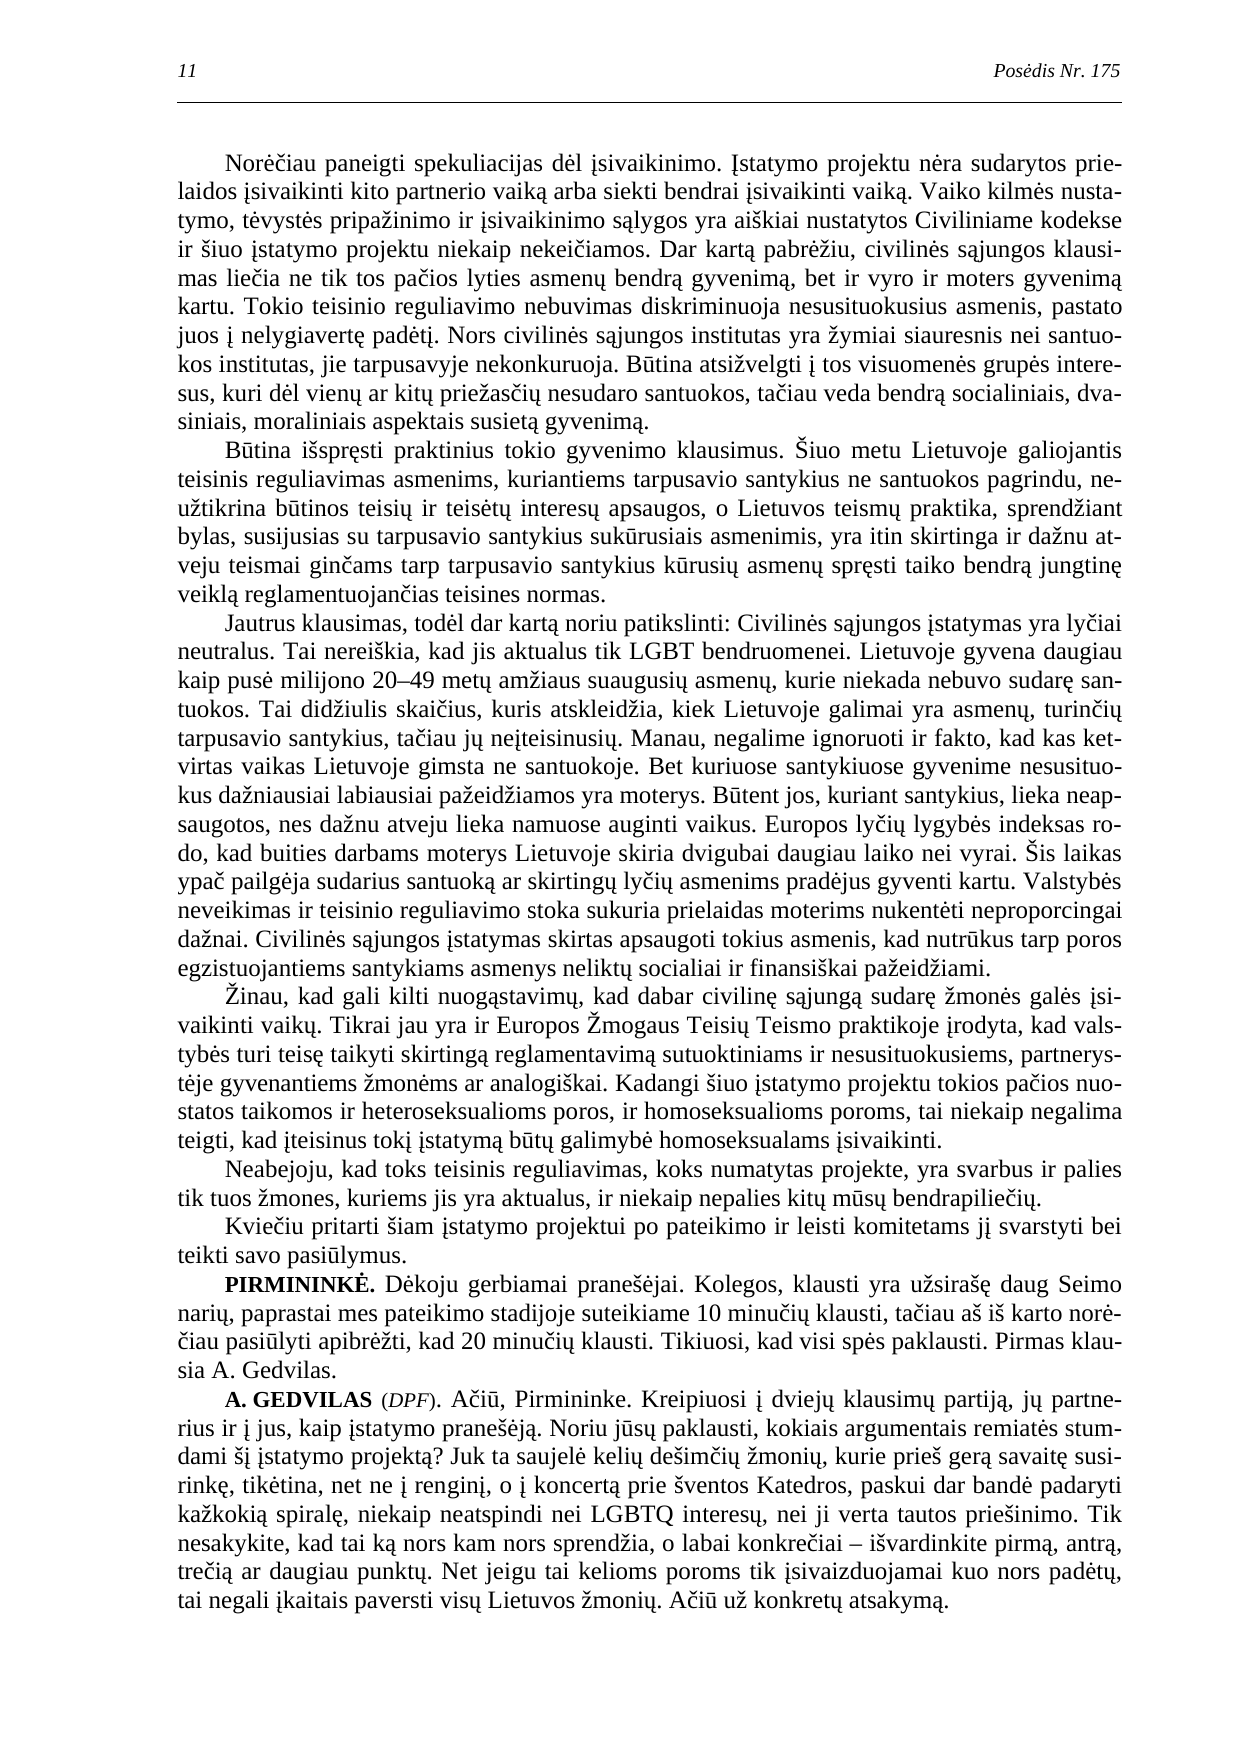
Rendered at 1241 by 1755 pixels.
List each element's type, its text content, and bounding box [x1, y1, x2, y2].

text Ži­nau, kad ga­li kil­ti nuo­gąs­ta­vi­mų, kad da­bar ci­vi­li­nę są­jun­gą su­da­rę žmo­nės ga­lės įsi­vai­kin­ti vai­kų. Tik­rai jau yra ir Eu­ro­pos Žmo­gaus Tei­sių Teis­mo prak­ti­ko­je įro­dy­ta, kad vals­ty­bės tu­ri tei­sę tai­ky­ti skir­tin­gą reg­la­men­ta­vi­mą su­tuok­ti­niams ir ne­su­si­tuo­ku­siems, part­ne­rys­tė­je gy­ve­nan­tiems žmo­nėms ar ana­lo­giš­kai. Ka­dan­gi šiuo įsta­ty­mo pro­jek­tu to­kios pa­čios nuo­sta­tos tai­ko­mos ir he­te­ro­sek­su­a­lioms po­ros, ir ho­mo­sek­su­a­lioms po­roms, tai nie­kaip ne­ga­li­ma teig­ti, kad įtei­si­nus to­kį įsta­ty­mą bū­tų ga­li­my­bė ho­mo­sek­su­a­lams įsi­vai­kin­ti. [177, 981, 1122, 1154]
text PIRMININKĖ. Dė­ko­ju ger­bia­mai pra­ne­šė­jai. Ko­le­gos, klaus­ti yra už­si­ra­šę daug Sei­mo na­rių, pa­pras­tai mes pa­tei­ki­mo sta­di­jo­je su­tei­kia­me 10 mi­nu­čių klaus­ti, ta­čiau aš iš kar­to no­rė­čiau pa­siū­ly­ti api­brėž­ti, kad 20 mi­nu­čių klaus­ti. Ti­kiuo­si, kad vi­si spės pa­klaus­ti. Pir­mas klau­sia A. Ged­vi­las. [177, 1269, 1122, 1384]
text Jaut­rus klau­si­mas, to­dėl dar kar­tą no­riu pa­tiks­lin­ti: Ci­vi­li­nės są­jun­gos įsta­ty­mas yra ly­čiai neut­ra­lus. Tai ne­reiš­kia, kad jis ak­tu­a­lus tik LGBT ben­druo­me­nei. Lie­tu­vo­je gy­ve­na dau­giau kaip pu­sė mi­li­jo­no 20–49 me­tų am­žiaus su­au­gu­sių as­me­nų, ku­rie nie­ka­da ne­bu­vo su­da­rę san­tuo­kos. Tai di­džiu­lis skai­čius, ku­ris at­sklei­džia, kiek Lie­tu­vo­je ga­li­mai yra as­me­nų, tu­rin­čių tar­pu­sa­vio san­ty­kius, ta­čiau jų ne­įtei­si­nu­sių. Ma­nau, ne­ga­li­me ig­no­ruo­ti ir fak­to, kad kas ket­vir­tas vai­kas Lie­tu­vo­je gims­ta ne san­tuo­ko­je. Bet ku­riuo­se san­ty­kiuo­se gy­ve­ni­me ne­su­si­tuo­kus daž­niau­siai la­biau­siai pa­žei­džia­mos yra mo­te­rys. Bū­tent jos, ku­riant san­ty­kius, lie­ka ne­ap­sau­go­tos, nes daž­nu at­ve­ju lie­ka na­muo­se au­gin­ti vai­kus. Eu­ro­pos ly­čių ly­gy­bės in­dek­sas ro­do, kad bui­ties dar­bams mo­te­rys Lie­tu­vo­je ski­ria dvi­gu­bai dau­giau lai­ko nei vy­rai. Šis lai­kas ypač pail­gė­ja su­da­rius san­tuo­ką ar skir­tin­gų ly­čių as­me­nims pra­dė­jus gy­ven­ti kar­tu. Vals­ty­bės ne­vei­ki­mas ir tei­si­nio re­gu­lia­vi­mo sto­ka su­ku­ria prie­lai­das mo­te­rims nu­ken­tė­ti ne­pro­por­cin­gai daž­nai. Ci­vi­li­nės są­jun­gos įsta­ty­mas skir­tas ap­sau­go­ti to­kius as­me­nis, kad nu­trū­kus tarp po­ros eg­zis­tuo­jan­tiems san­ty­kiams as­me­nys ne­lik­tų so­cia­liai ir fi­nan­siš­kai pa­žei­džia­mi. [177, 608, 1122, 981]
text Ne­abe­jo­ju, kad toks tei­si­nis re­gu­lia­vi­mas, koks nu­ma­ty­tas pro­jek­te, yra svar­bus ir pa­lies tik tuos žmo­nes, ku­riems jis yra ak­tu­a­lus, ir nie­kaip ne­pa­lies ki­tų mū­sų ben­dra­pi­lie­čių. [177, 1154, 1122, 1211]
text A. GEDVILAS (DPF). Ačiū, Pir­mi­nin­ke. Krei­piuo­si į dvie­jų klau­si­mų par­ti­ją, jų part­ne­rius ir į jus, kaip įsta­ty­mo pra­ne­šė­ją. No­riu jū­sų pa­klaus­ti, ko­kiais ar­gu­men­tais re­mia­tės stum­da­mi šį įsta­ty­mo pro­jek­tą? Juk ta sau­je­lė ke­lių de­šim­čių žmo­nių, ku­rie prieš ge­rą sa­vai­tę su­si­rin­kę, ti­kė­ti­na, net ne į ren­gi­nį, o į kon­cer­tą prie šven­tos Ka­ted­ros, pas­kui dar ban­dė pa­da­ry­ti kaž­ko­kią spi­ra­lę, nie­kaip ne­at­spin­di nei LGBTQ in­te­re­sų, nei ji ver­ta tau­tos prie­ši­ni­mo. Tik ne­sa­ky­ki­te, kad tai ką nors kam nors spren­džia, o la­bai kon­kre­čiai – iš­var­din­ki­te pir­mą, an­trą, tre­čią ar dau­giau punk­tų. Net jei­gu tai ke­lioms po­roms tik įsi­vaiz­duo­ja­mai kuo nors pa­dė­tų, tai ne­ga­li įkai­tais pa­vers­ti vi­sų Lie­tu­vos žmo­nių. Ačiū už kon­kre­tų at­sa­ky­mą. [177, 1384, 1122, 1614]
text Bū­ti­na iš­spręs­ti prak­ti­nius to­kio gy­ve­ni­mo klau­si­mus. Šiuo me­tu Lie­tu­vo­je ga­lio­jan­tis tei­si­nis re­gu­lia­vi­mas as­me­nims, ku­rian­tiems tar­pu­sa­vio san­ty­kius ne san­tuo­kos pa­grin­du, ne­už­tik­ri­na bū­ti­nos tei­sių ir tei­sė­tų in­te­re­sų ap­sau­gos, o Lie­tu­vos teis­mų prak­ti­ka, spren­džiant by­las, su­si­ju­sias su tar­pu­sa­vio san­ty­kius su­kū­ru­siais as­me­ni­mis, yra itin skir­tin­ga ir daž­nu at­ve­ju teis­mai gin­čams tarp tar­pu­sa­vio san­ty­kius kū­ru­sių as­me­nų spręs­ti tai­ko ben­drą jung­ti­nę veik­lą reg­la­men­tuo­jan­čias tei­si­nes nor­mas. [177, 435, 1122, 608]
text Kvie­čiu pri­tar­ti šiam įsta­ty­mo pro­jek­tui po pa­tei­ki­mo ir leis­ti ko­mi­te­tams jį svars­ty­ti bei teik­ti sa­vo pa­siū­ly­mus. [177, 1211, 1122, 1269]
text No­rė­čiau pa­neig­ti spe­ku­lia­ci­jas dėl įsi­vai­ki­ni­mo. Įsta­ty­mo pro­jek­tu nė­ra su­da­ry­tos prie­lai­dos įsi­vai­kin­ti ki­to part­ne­rio vai­ką ar­ba siek­ti ben­drai įsi­vai­kin­ti vai­ką. Vai­ko kil­mės nu­sta­ty­mo, tė­vys­tės pri­pa­ži­ni­mo ir įsi­vai­ki­ni­mo są­ly­gos yra aiš­kiai nu­sta­ty­tos Ci­vi­li­nia­me ko­dek­se ir šiuo įsta­ty­mo pro­jek­tu nie­kaip ne­kei­čia­mos. Dar kar­tą pa­brė­žiu, ci­vi­li­nės są­jun­gos klau­si­mas lie­čia ne tik tos pa­čios ly­ties as­me­nų ben­drą gy­ve­ni­mą, bet ir vy­ro ir mo­ters gy­ve­ni­mą kar­tu. To­kio tei­si­nio re­gu­lia­vi­mo ne­bu­vi­mas dis­kri­mi­nuo­ja ne­su­si­tuo­ku­sius as­me­nis, pa­sta­to juos į ne­ly­gia­ver­tę pa­dė­tį. Nors ci­vi­li­nės są­jun­gos ins­ti­tu­tas yra žy­miai siau­res­nis nei san­tuo­kos ins­ti­tu­tas, jie tar­pu­sa­vy­je ne­kon­ku­ruo­ja. Bū­ti­na at­si­žvelg­ti į tos vi­suo­me­nės gru­pės in­te­re­sus, ku­ri dėl vie­nų ar ki­tų prie­žas­čių ne­su­da­ro san­tuo­kos, ta­čiau ve­da ben­drą so­cia­li­niais, dva­si­niais, mo­ra­li­niais as­pek­tais su­sie­tą gy­ve­ni­mą. [177, 148, 1122, 435]
